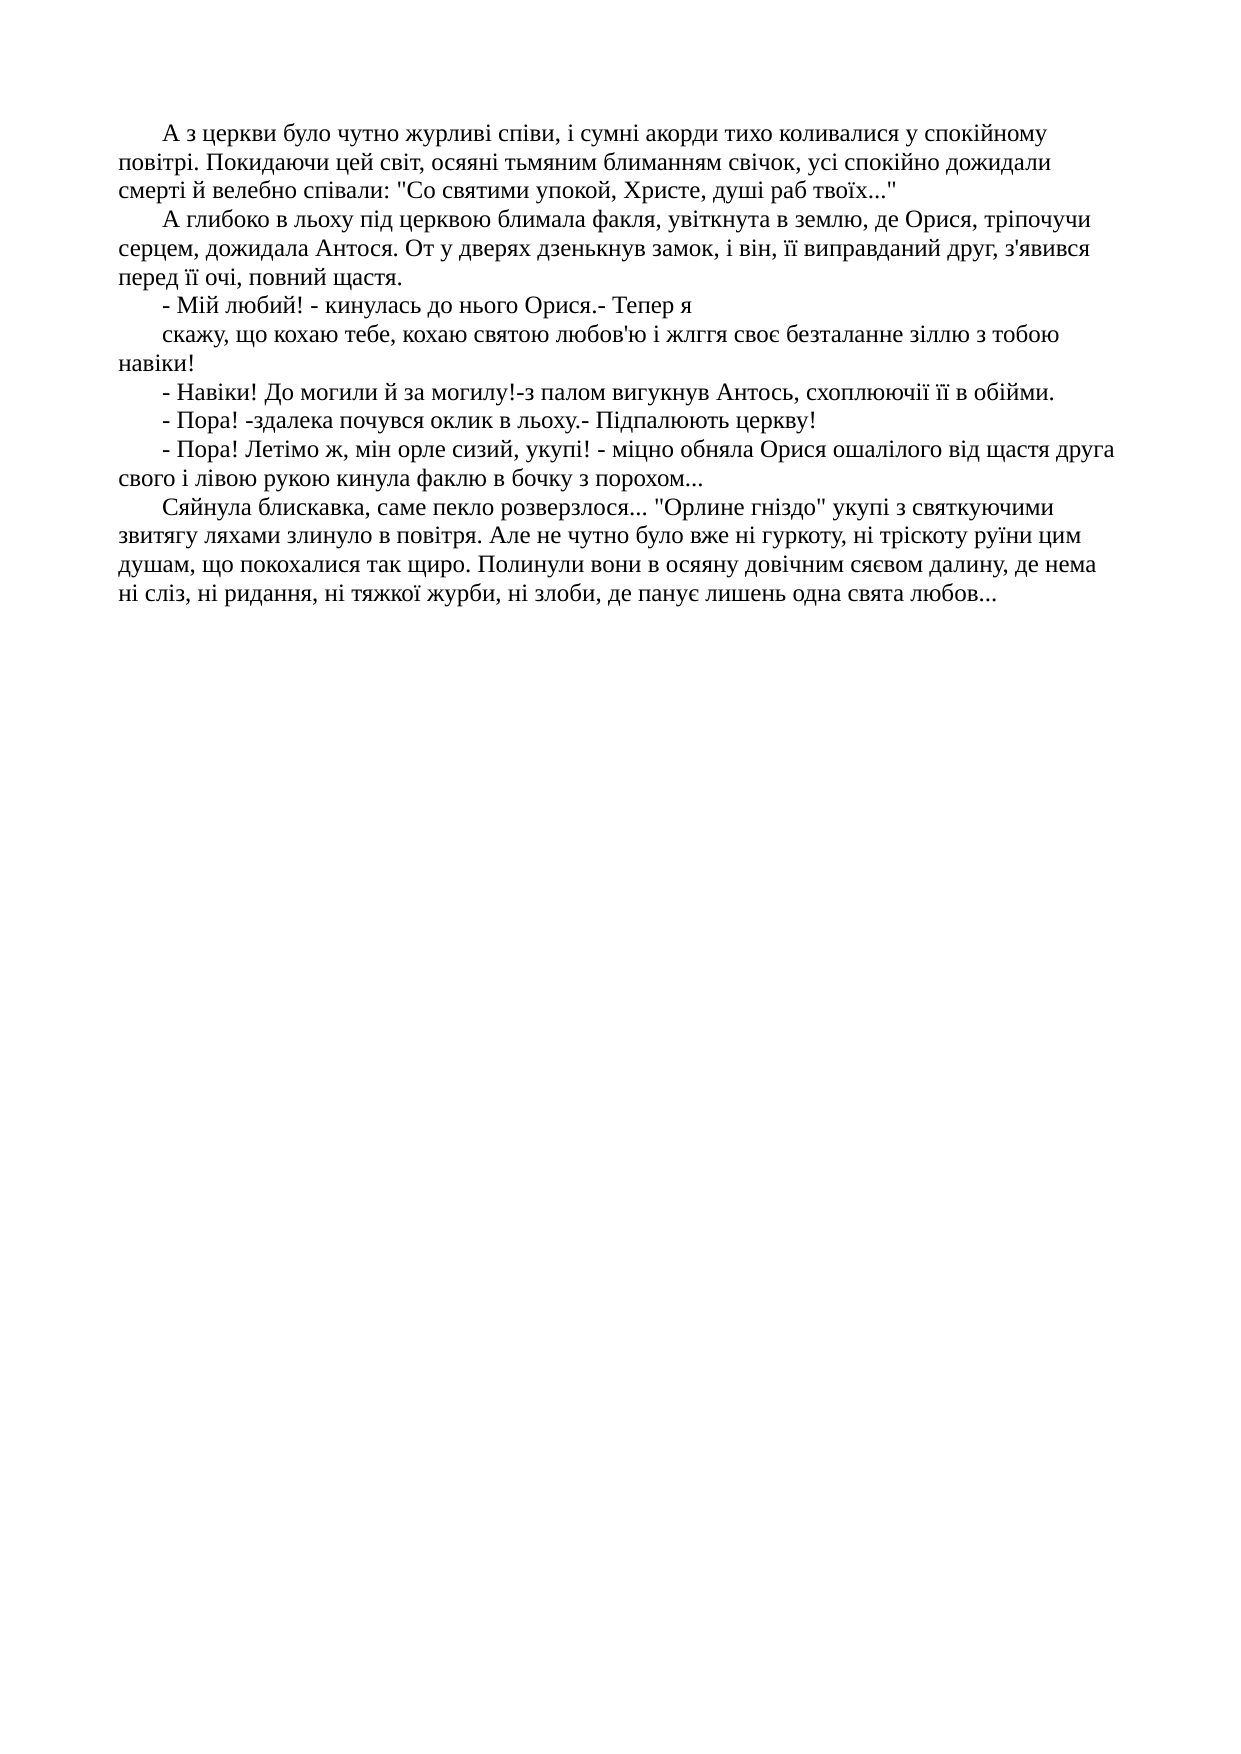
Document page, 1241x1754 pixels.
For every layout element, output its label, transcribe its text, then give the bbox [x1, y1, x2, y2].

text - Пора! -здалека почувся оклик в льоху.- Підпалюють церкву! [118, 406, 1122, 434]
text Сяйнула блискавка, саме пекло розверзлося... "Орлине гніздо" укупі з святкуючими звитягу ляхами злинуло в повітря. Але не чутно було вже ні гуркоту, ні тріскоту руїни цим душам, що покохалися так щиро. Полинули вони в осяяну довічним сяєвом далину, де нема ні сліз, ні ридання, ні тяжкої журби, ні злоби, де панує лишень одна свята любов... [118, 492, 1122, 607]
text скажу, що кохаю тебе, кохаю святою любов'ю і жлггя своє безталанне зіллю з тобою навіки! [118, 319, 1122, 377]
text А глибоко в льоху під церквою блимала факля, увіткнута в землю, де Орися, тріпочучи серцем, дожидала Антося. От у дверях дзенькнув замок, і він, її виправданий друг, з'явився перед її очі, повний щастя. [118, 204, 1122, 291]
text А з церкви було чутно журливі співи, і сумні акорди тихо коливалися у спокійному повітрі. Покидаючи цей світ, осяяні тьмяним блиманням свічок, усі спокійно дожидали смерті й велебно співали: "Co святими упокой, Христе, душі раб твоїх..." [118, 118, 1122, 204]
text - Навіки! До могили й за могилу!-з палом вигукнув Антось, схоплюючії її в обійми. [118, 377, 1122, 406]
text - Пора! Летімо ж, мін орле сизий, укупі! - міцно обняла Орися ошалілого від щастя друга свого і лівою рукою кинула факлю в бочку з порохом... [118, 434, 1122, 492]
text - Мій любий! - кинулась до нього Орися.- Тепер я [118, 291, 1122, 319]
